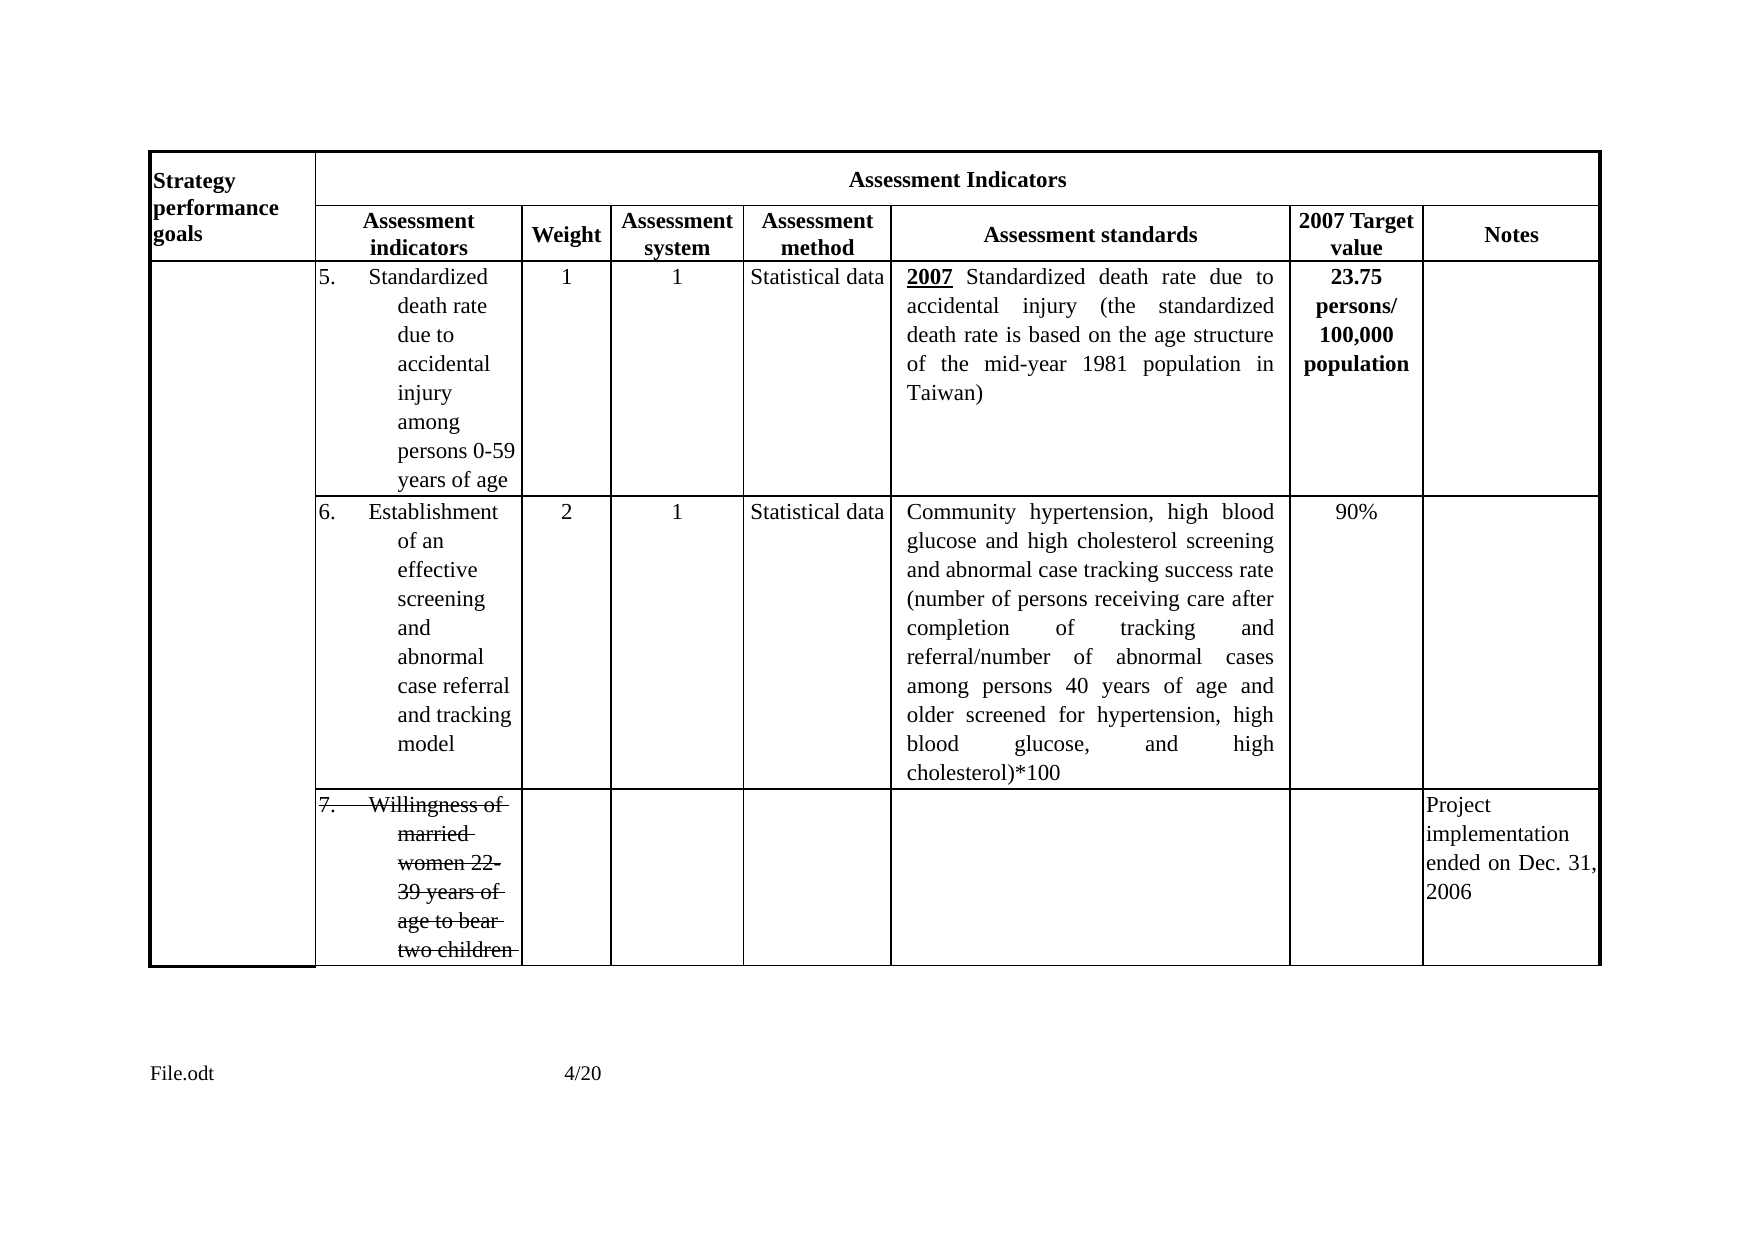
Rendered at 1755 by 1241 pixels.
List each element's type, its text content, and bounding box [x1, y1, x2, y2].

table_cell Standardized death rate due to accidental injury among persons 0-59 years of age [316, 262, 521, 495]
table_cell 2007 Standardized death rate due to accidental injury (the standardized death rate is based on the age structure of the mid-year 1981 population in Taiwan) [892, 262, 1289, 495]
table_cell Statistical data [744, 497, 890, 788]
table_cell [1424, 262, 1598, 495]
table_cell Assessment standards [892, 206, 1289, 260]
table_cell Weight [523, 206, 610, 260]
table_cell Willingness of married women 22-39 years of age to bear two children [316, 790, 521, 965]
table_cell 1 [612, 497, 743, 788]
table_cell [892, 790, 1289, 965]
table_cell Project implementation ended on Dec. 31, 2006 [1424, 790, 1598, 965]
table_cell [744, 790, 890, 965]
table_cell 23.75 persons/ 100,000 population [1291, 262, 1422, 495]
table_cell [152, 262, 315, 965]
table_cell Community hypertension, high blood glucose and high cholesterol screening and abnormal case tracking success rate (number of persons receiving care after completion of tracking and referral/number of abnormal cases among persons 40 years of age and older screened for hypertension, high blood glucose, and high cholesterol)*100 [892, 497, 1289, 788]
table_cell 2 [523, 497, 610, 788]
table_cell [523, 790, 610, 965]
table_cell Assessment method [744, 206, 890, 260]
table_cell Notes [1424, 206, 1598, 260]
table_cell Statistical data [744, 262, 890, 495]
table_cell Assessment system [612, 206, 743, 260]
table_cell [612, 790, 743, 965]
table_cell 1 [612, 262, 743, 495]
table_cell Establishment of an effective screening and abnormal case referral and tracking model [316, 497, 521, 788]
table_cell [1424, 497, 1598, 788]
table_header Strategy performance goals [152, 153, 315, 260]
table_cell 2007 Target value [1291, 206, 1422, 260]
table_header Assessment Indicators [316, 153, 1598, 204]
table_cell Assessment indicators [316, 206, 521, 260]
table_cell 1 [523, 262, 610, 495]
table_cell [1291, 790, 1422, 965]
table_cell 90% [1291, 497, 1422, 788]
